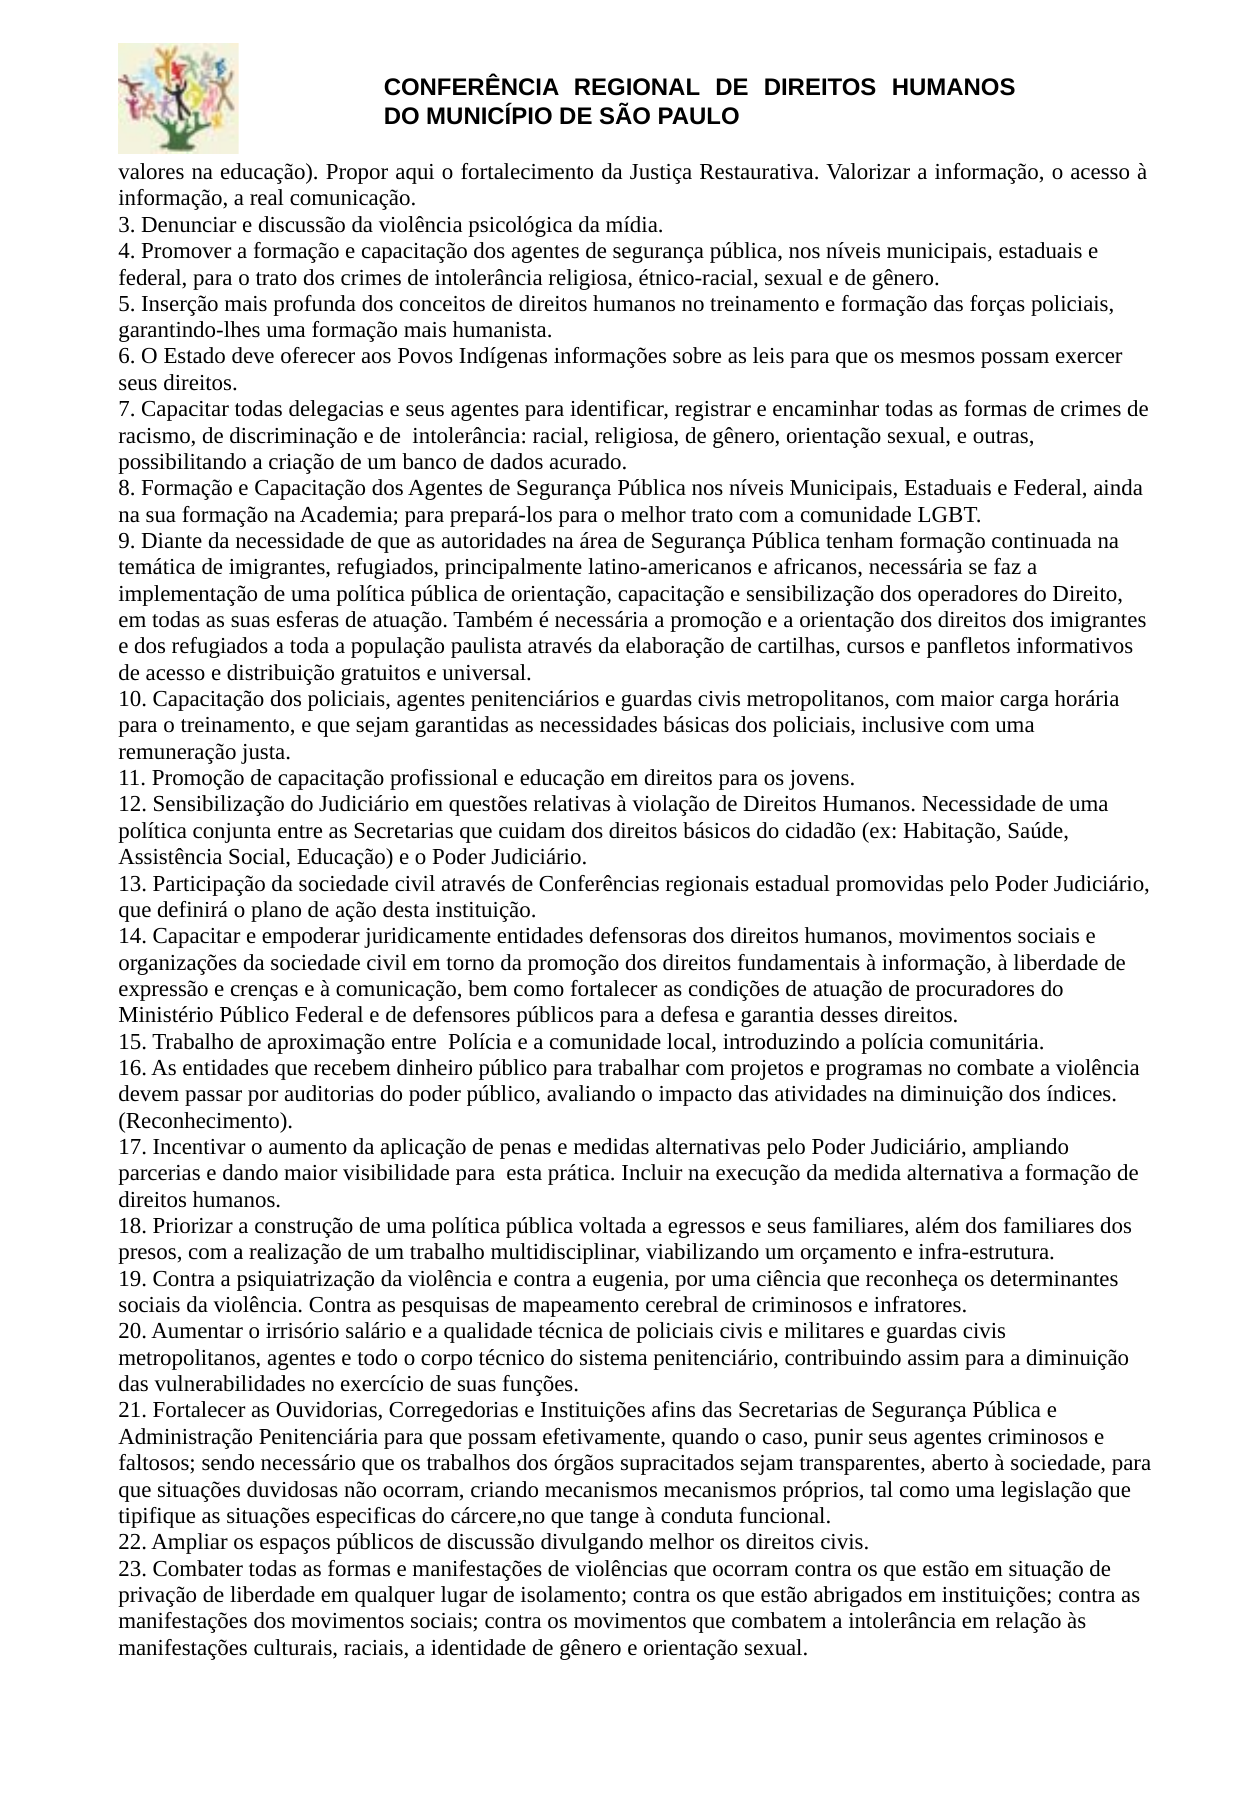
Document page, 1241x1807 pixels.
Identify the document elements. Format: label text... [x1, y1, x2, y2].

text 23. Combater todas as formas e manifestações de violências que ocorram contra os que estão em situação de privação de liberdade em qualquer lugar de isolamento; contra os que estão abrigados em instituições; contra as manifestações dos movimentos sociais; contra os movimentos que combatem a intolerância em relação às manifestações culturais, raciais, a identidade de gênero e orientação sexual. [118, 1555, 1154, 1660]
text 6. O Estado deve oferecer aos Povos Indígenas informações sobre as leis para que os mesmos possam exercer seus direitos. [118, 342, 1152, 395]
text 9. Diante da necessidade de que as autoridades na área de Segurança Pública tenham formação continuada na temática de imigrantes, refugiados, principalmente latino-americanos e africanos, necessária se faz a implementação de uma política pública de orientação, capacitação e sensibilização dos operadores do Direito, em todas as suas esferas de atuação. Também é necessária a promoção e a orientação dos direitos dos imigrantes e dos refugiados a toda a população paulista através da elaboração de cartilhas, cursos e panfletos informativos de acesso e distribuição gratuitos e universal. [118, 527, 1156, 685]
text 7. Capacitar todas delegacias e seus agentes para identificar, registrar e encaminhar todas as formas de crimes de racismo, de discriminação e de intolerância: racial, religiosa, de gênero, orientação sexual, e outras, possibilitando a criação de um banco de dados acurado. [118, 395, 1152, 474]
text 21. Fortalecer as Ouvidorias, Corregedorias e Instituições afins das Secretarias de Segurança Pública e Administração Penitenciária para que possam efetivamente, quando o caso, punir seus agentes criminosos e faltosos; sendo necessário que os trabalhos dos órgãos supracitados sejam transparentes, aberto à sociedade, para que situações duvidosas não ocorram, criando mecanismos mecanismos próprios, tal como uma legislação que tipifique as situações especificas do cárcere,no que tange à conduta funcional. [118, 1397, 1153, 1528]
text 14. Capacitar e empoderar juridicamente entidades defensoras dos direitos humanos, movimentos sociais e organizações da sociedade civil em torno da promoção dos direitos fundamentais à informação, à liberdade de expressão e crenças e à comunicação, bem como fortalecer as condições de atuação de procuradores do Ministério Público Federal e de defensores públicos para a defesa e garantia desses direitos. [118, 922, 1154, 1028]
text 10. Capacitação dos policiais, agentes penitenciários e guardas civis metropolitanos, com maior carga horária para o treinamento, e que sejam garantidas as necessidades básicas dos policiais, inclusive com uma remuneração justa. [118, 685, 1157, 764]
text 18. Priorizar a construção de uma política pública voltada a egressos e seus familiares, além dos familiares dos presos, com a realização de um trabalho multidisciplinar, viabilizando um orçamento e infra-estrutura. [118, 1212, 1150, 1265]
text 16. As entidades que recebem dinheiro público para trabalhar com projetos e programas no combate a violência devem passar por auditorias do poder público, avaliando o impacto das atividades na diminuição dos índices. (Reconhecimento). [118, 1054, 1153, 1133]
picture [118, 43, 239, 154]
text 12. Sensibilização do Judiciário em questões relativas à violação de Direitos Humanos. Necessidade de uma política conjunta entre as Secretarias que cuidam dos direitos básicos do cidadão (ex: Habitação, Saúde, Assistência Social, Educação) e o Poder Judiciário. [118, 791, 1154, 869]
text 8. Formação e Capacitação dos Agentes de Segurança Pública nos níveis Municipais, Estaduais e Federal, ainda na sua formação na Academia; para prepará-los para o melhor trato com a comunidade LGBT. [118, 474, 1149, 527]
text 11. Promoção de capacitação profissional e educação em direitos para os jovens. [118, 764, 902, 791]
text 3. Denunciar e discussão da violência psicológica da mídia. [118, 211, 721, 237]
text 4. Promover a formação e capacitação dos agentes de segurança pública, nos níveis municipais, estaduais e federal, para o trato dos crimes de intolerância religiosa, étnico-racial, sexual e de gênero. [118, 237, 1150, 290]
text CONFERÊNCIA REGIONAL DE DIREITOS HUMANOS DO MUNICÍPIO DE SÃO PAULO [383, 72, 1016, 129]
text valores na educação). Propor aqui o fortalecimento da Justiça Restaurativa. Valorizar a informação, o acesso à informação, a real comunicação. [118, 158, 1150, 211]
text 22. Ampliar os espaços públicos de discussão divulgando melhor os direitos civis. [118, 1528, 916, 1555]
text 20. Aumentar o irrisório salário e a qualidade técnica de policiais civis e militares e guardas civis metropolitanos, agentes e todo o corpo técnico do sistema penitenciário, contribuindo assim para a diminuição das vulnerabilidades no exercício de suas funções. [118, 1318, 1156, 1397]
text 17. Incentivar o aumento da aplicação de penas e medidas alternativas pelo Poder Judiciário, ampliando parcerias e dando maior visibilidade para esta prática. Incluir na execução da medida alternativa a formação de direitos humanos. [118, 1133, 1152, 1212]
text 13. Participação da sociedade civil através de Conferências regionais estadual promovidas pelo Poder Judiciário, que definirá o plano de ação desta instituição. [118, 869, 1157, 922]
text 19. Contra a psiquiatrização da violência e contra a eugenia, por uma ciência que reconheça os determinantes sociais da violência. Contra as pesquisas de mapeamento cerebral de criminosos e infratores. [118, 1265, 1158, 1317]
text 15. Trabalho de aproximação entre Polícia e a comunidade local, introduzindo a polícia comunitária. [118, 1028, 1055, 1054]
text 5. Inserção mais profunda dos conceitos de direitos humanos no treinamento e formação das forças policiais, garantindo-lhes uma formação mais humanista. [118, 290, 1154, 343]
